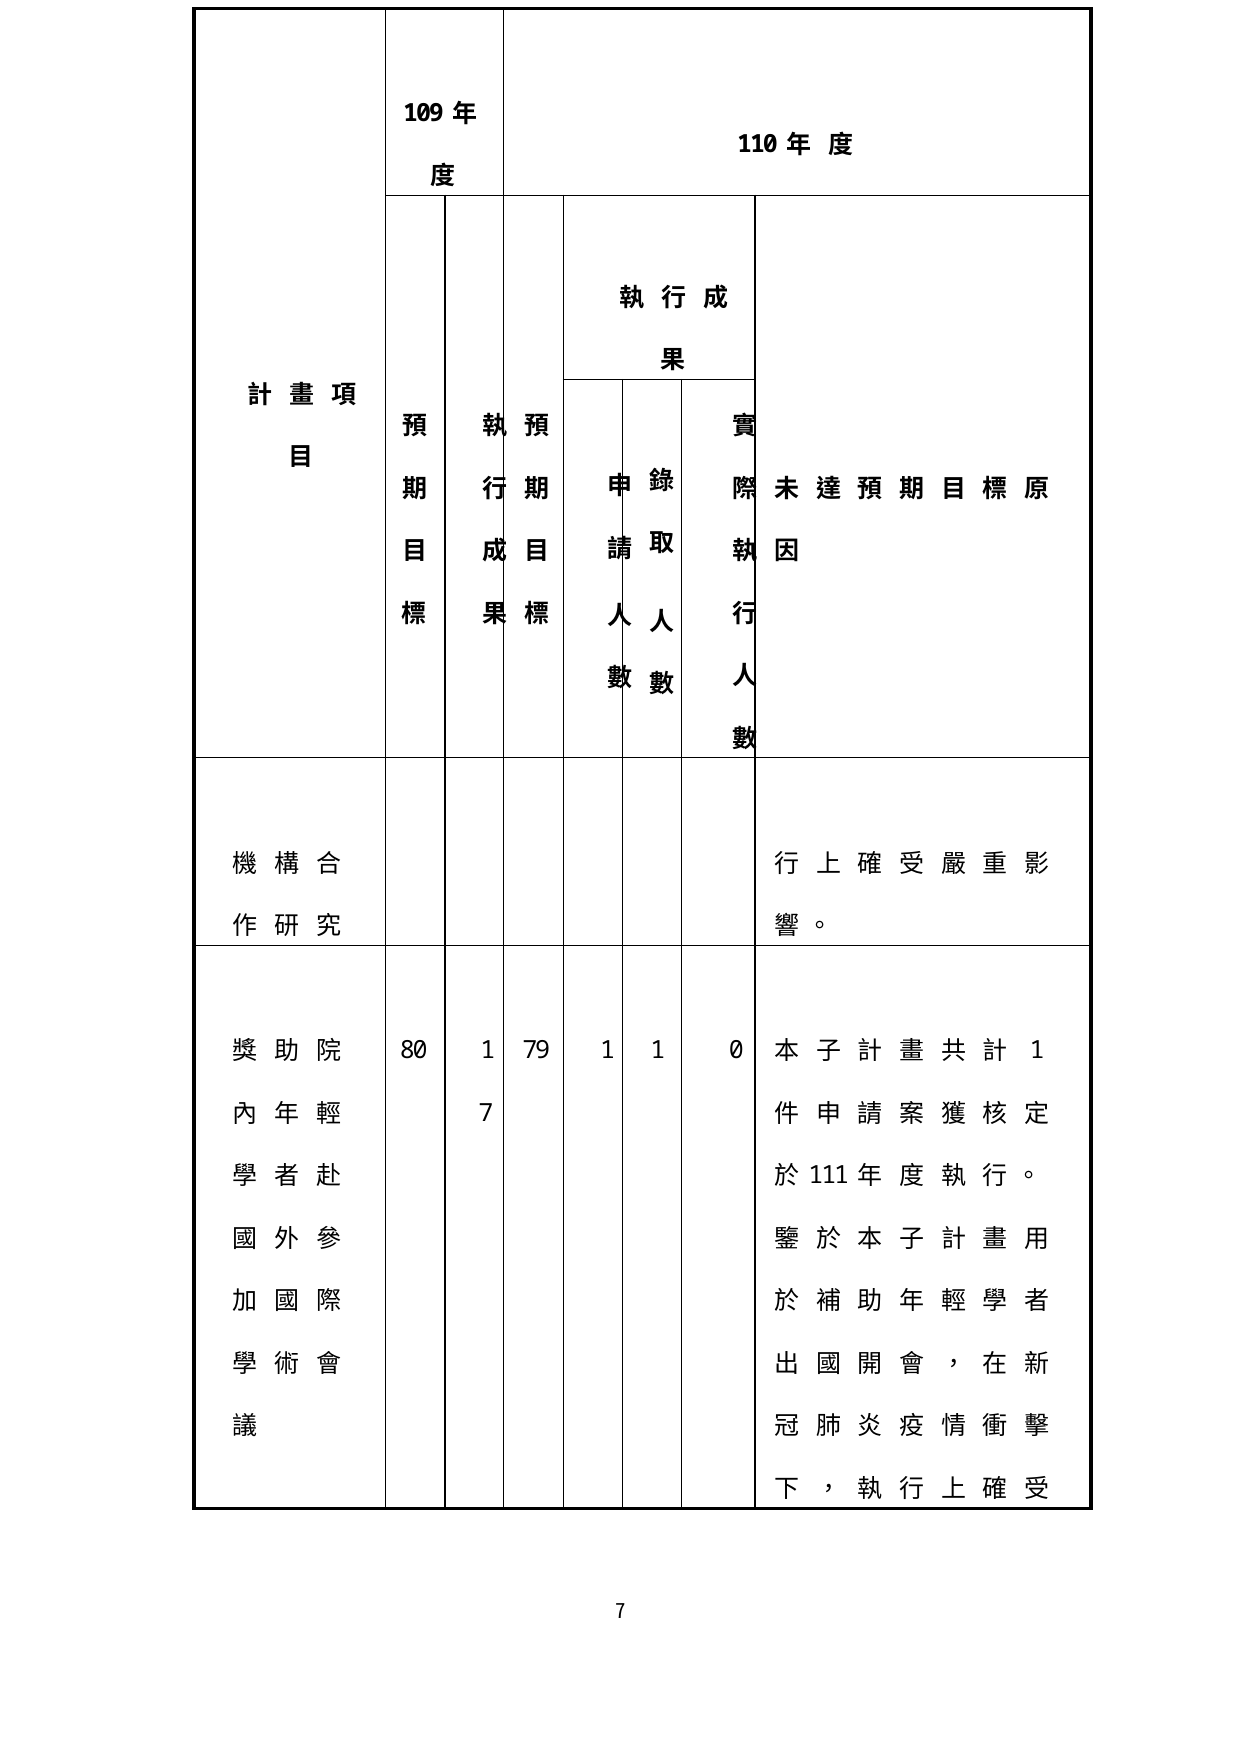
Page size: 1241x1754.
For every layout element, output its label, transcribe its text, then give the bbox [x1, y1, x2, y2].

table_cell 錄取 人數 [623, 380, 681, 757]
table_header 110年度 [504, 10, 1089, 194]
table_cell [504, 758, 563, 944]
table_cell 0 [682, 946, 754, 1507]
table_cell 未達預期目標原因 [756, 196, 1089, 757]
table_cell 獎助院內年輕學者赴國外參加國際學術會議 [196, 946, 385, 1507]
table_cell 申請 人數 [564, 380, 622, 757]
table_header 109年度 [386, 10, 503, 194]
table_cell [386, 758, 444, 944]
table_cell 1 [623, 946, 681, 1507]
table_cell 79 [504, 946, 563, 1507]
table_cell 1 [564, 946, 622, 1507]
table_cell 預期目標 [504, 196, 563, 757]
table_cell 機構合作研究 [196, 758, 385, 944]
table_cell [446, 758, 503, 944]
table_cell 執行成果 [564, 196, 754, 379]
table_cell 80 [386, 946, 444, 1507]
table_cell [682, 758, 754, 944]
table_cell 實際執行人數 [682, 380, 754, 757]
table_cell [623, 758, 681, 944]
table_cell 17 [446, 946, 503, 1507]
table_cell 執行成果 [446, 196, 503, 757]
table_cell 預期目標 [386, 196, 444, 757]
table_cell 本子計畫共計1件申請案獲核定於111年度執行。鑒於本子計畫用於補助年輕學者出國開會，在新冠肺炎疫情衝擊下，執行上確受 [756, 946, 1089, 1507]
table_header 計畫項目 [196, 10, 385, 757]
table_cell [564, 758, 622, 944]
table_cell 行上確受嚴重影響。 [756, 758, 1089, 944]
